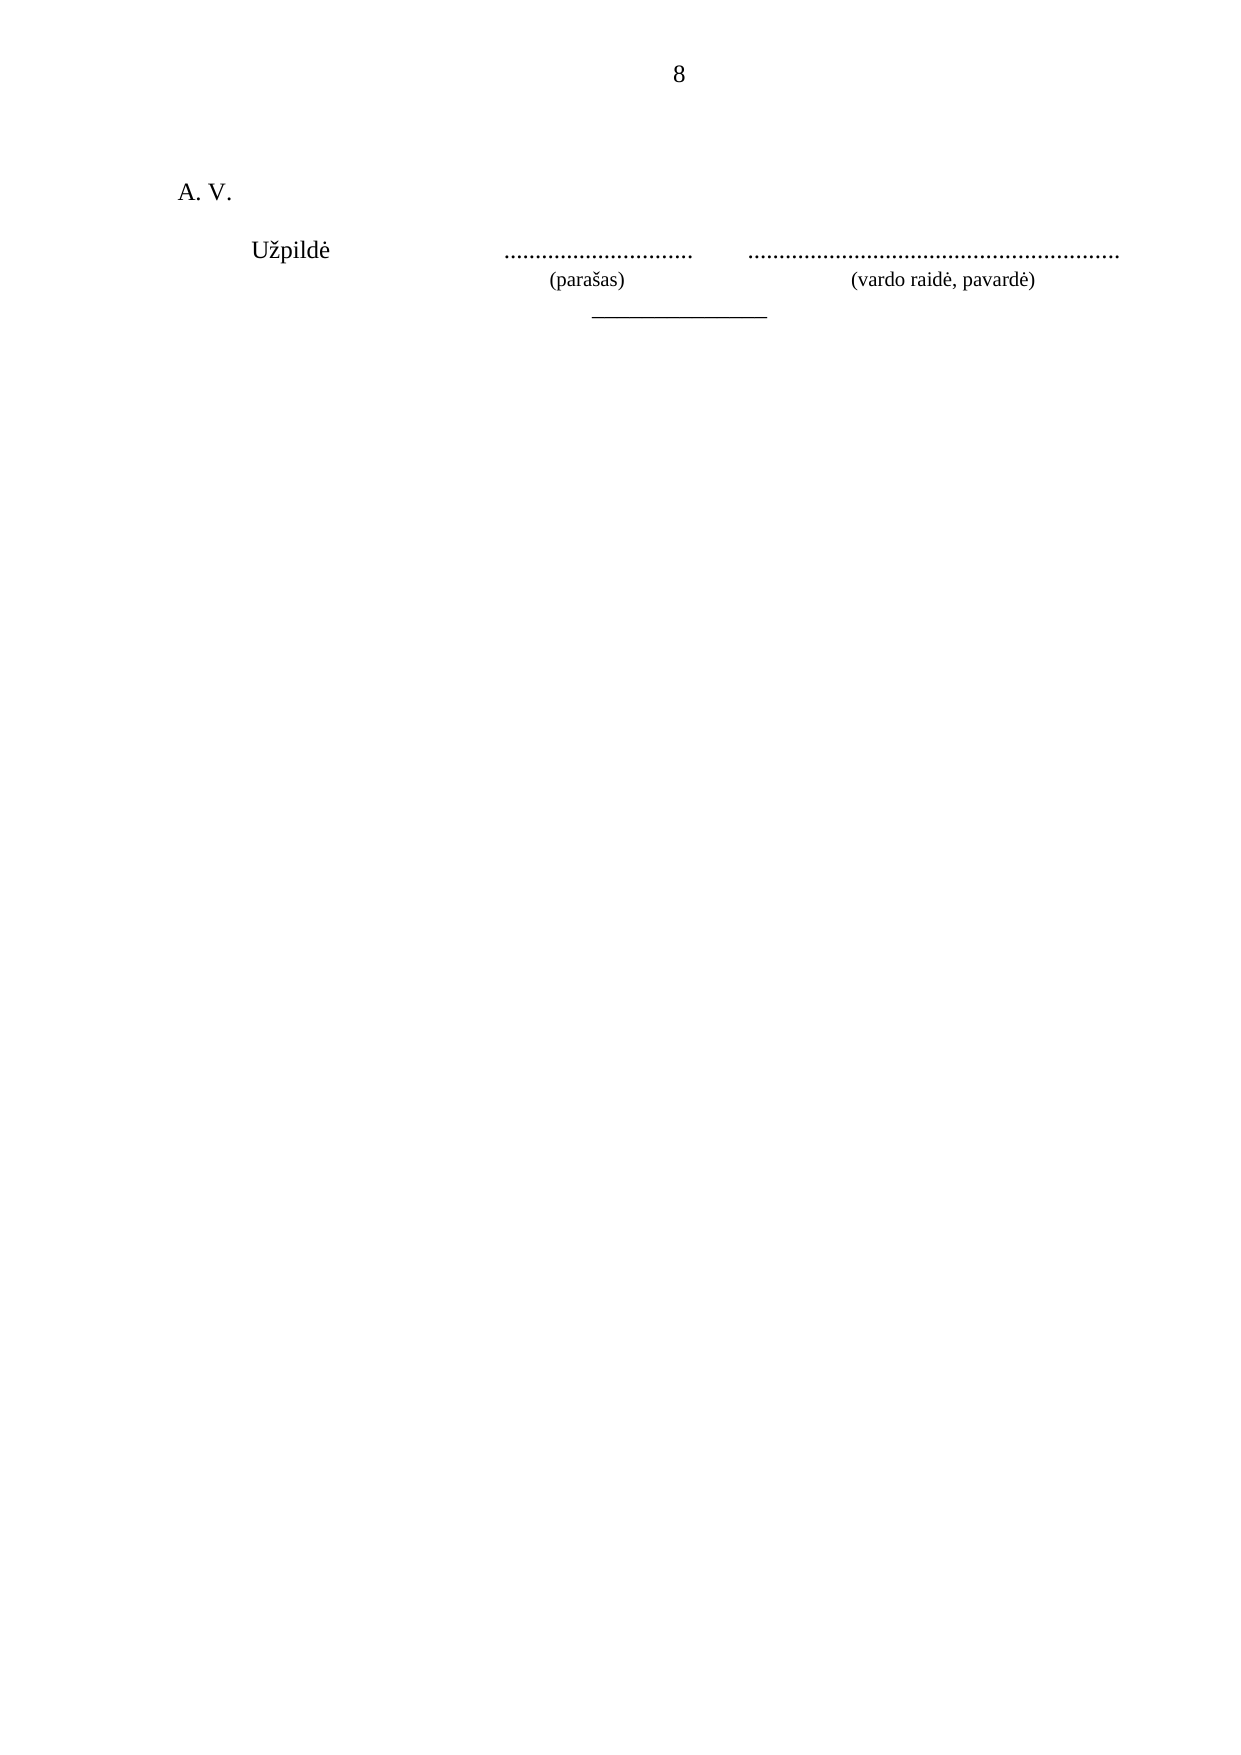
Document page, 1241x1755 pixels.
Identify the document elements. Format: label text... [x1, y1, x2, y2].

text A. V. [177, 177, 1181, 206]
text ______________ [177, 292, 1181, 321]
text Užpildė [177, 235, 1181, 263]
text (parašas) (vardo raidė, pavardė) [177, 263, 1181, 292]
